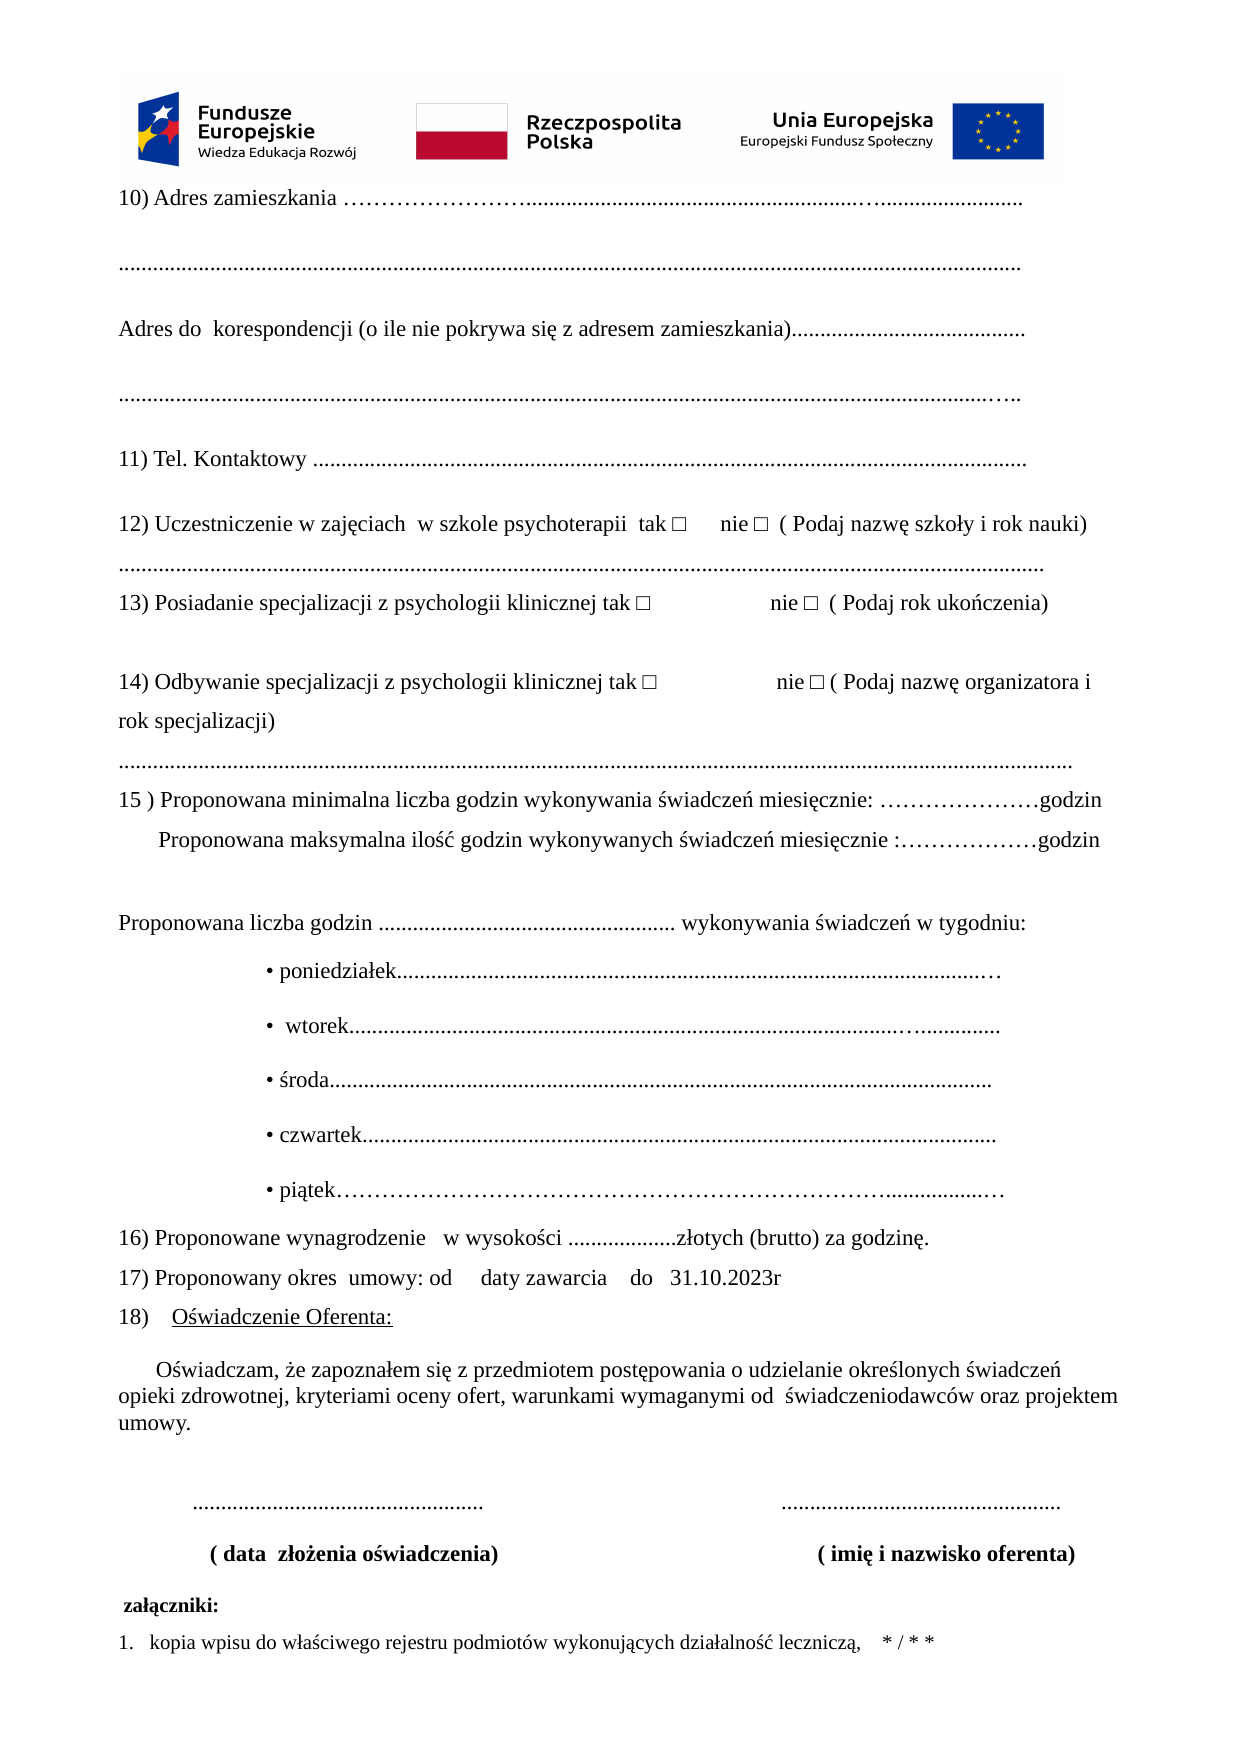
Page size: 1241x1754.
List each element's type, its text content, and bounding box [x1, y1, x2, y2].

text 12) Uczestniczenie w zajęciach w szkole psychoterapii tak □ nie □ ( Podaj nazwę szkoły i rok nauki) [118, 510, 1122, 537]
text ................................................... ................................................. [118, 1488, 1122, 1514]
text Proponowana liczba godzin .................................................... wykonywania świadczeń w tygodniu: [118, 909, 1122, 935]
text • piątek……………………………………………………………….................… [266, 1176, 1122, 1202]
text Proponowana maksymalna ilość godzin wykonywanych świadczeń miesięcznie :………………godzin [118, 826, 1122, 852]
text 18) Oświadczenie Oferenta: [118, 1303, 1122, 1329]
text • wtorek................................................................................................….............. [266, 1012, 1122, 1038]
text ........................................................................................................................................................….. [118, 380, 1122, 406]
text Adres do korespondencji (o ile nie pokrywa się z adresem zamieszkania)......................................... [118, 314, 1122, 341]
text 16) Proponowane wynagrodzenie w wysokości ...................złotych (brutto) za godzinę. [118, 1224, 1122, 1251]
text 14) Odbywanie specjalizacji z psychologii klinicznej tak □ nie □ ( Podaj nazwę organizatora i rok specjalizacji) [118, 668, 1122, 734]
text • poniedziałek......................................................................................................… [266, 957, 1122, 984]
text • środa.................................................................................................................... [266, 1066, 1122, 1093]
text 10) Adres zamieszkania ……………………..........................................................…......................... [118, 184, 1122, 211]
text 11) Tel. Kontaktowy ............................................................................................................................. [118, 445, 1122, 471]
text .............................................................................................................................................................. [118, 249, 1122, 276]
text • czwartek............................................................................................................... [266, 1121, 1122, 1147]
text ( data złożenia oświadczenia) ( imię i nazwisko oferenta) [118, 1540, 1122, 1567]
text 17) Proponowany okres umowy: od daty zawarcia do 31.10.2023r [118, 1264, 1122, 1290]
text ....................................................................................................................................................................... [118, 747, 1122, 773]
text 13) Posiadanie specjalizacji z psychologii klinicznej tak □ nie □ ( Podaj rok ukończenia) [118, 589, 1122, 616]
text .................................................................................................................................................................. [118, 550, 1122, 576]
text Oświadczam, że zapoznałem się z przedmiotem postępowania o udzielanie określonych świadczeń opieki zdrowotnej, kryteriami oceny ofert, warunkami wymaganymi od świadczeniodawców oraz projektem umowy. [118, 1356, 1122, 1435]
text 1. kopia wpisu do właściwego rejestru podmiotów wykonujących działalność leczniczą, * / * * [118, 1630, 1122, 1654]
text 15 ) Proponowana minimalna liczba godzin wykonywania świadczeń miesięcznie: …………………godzin [118, 787, 1122, 813]
text załączniki: [118, 1593, 1122, 1617]
